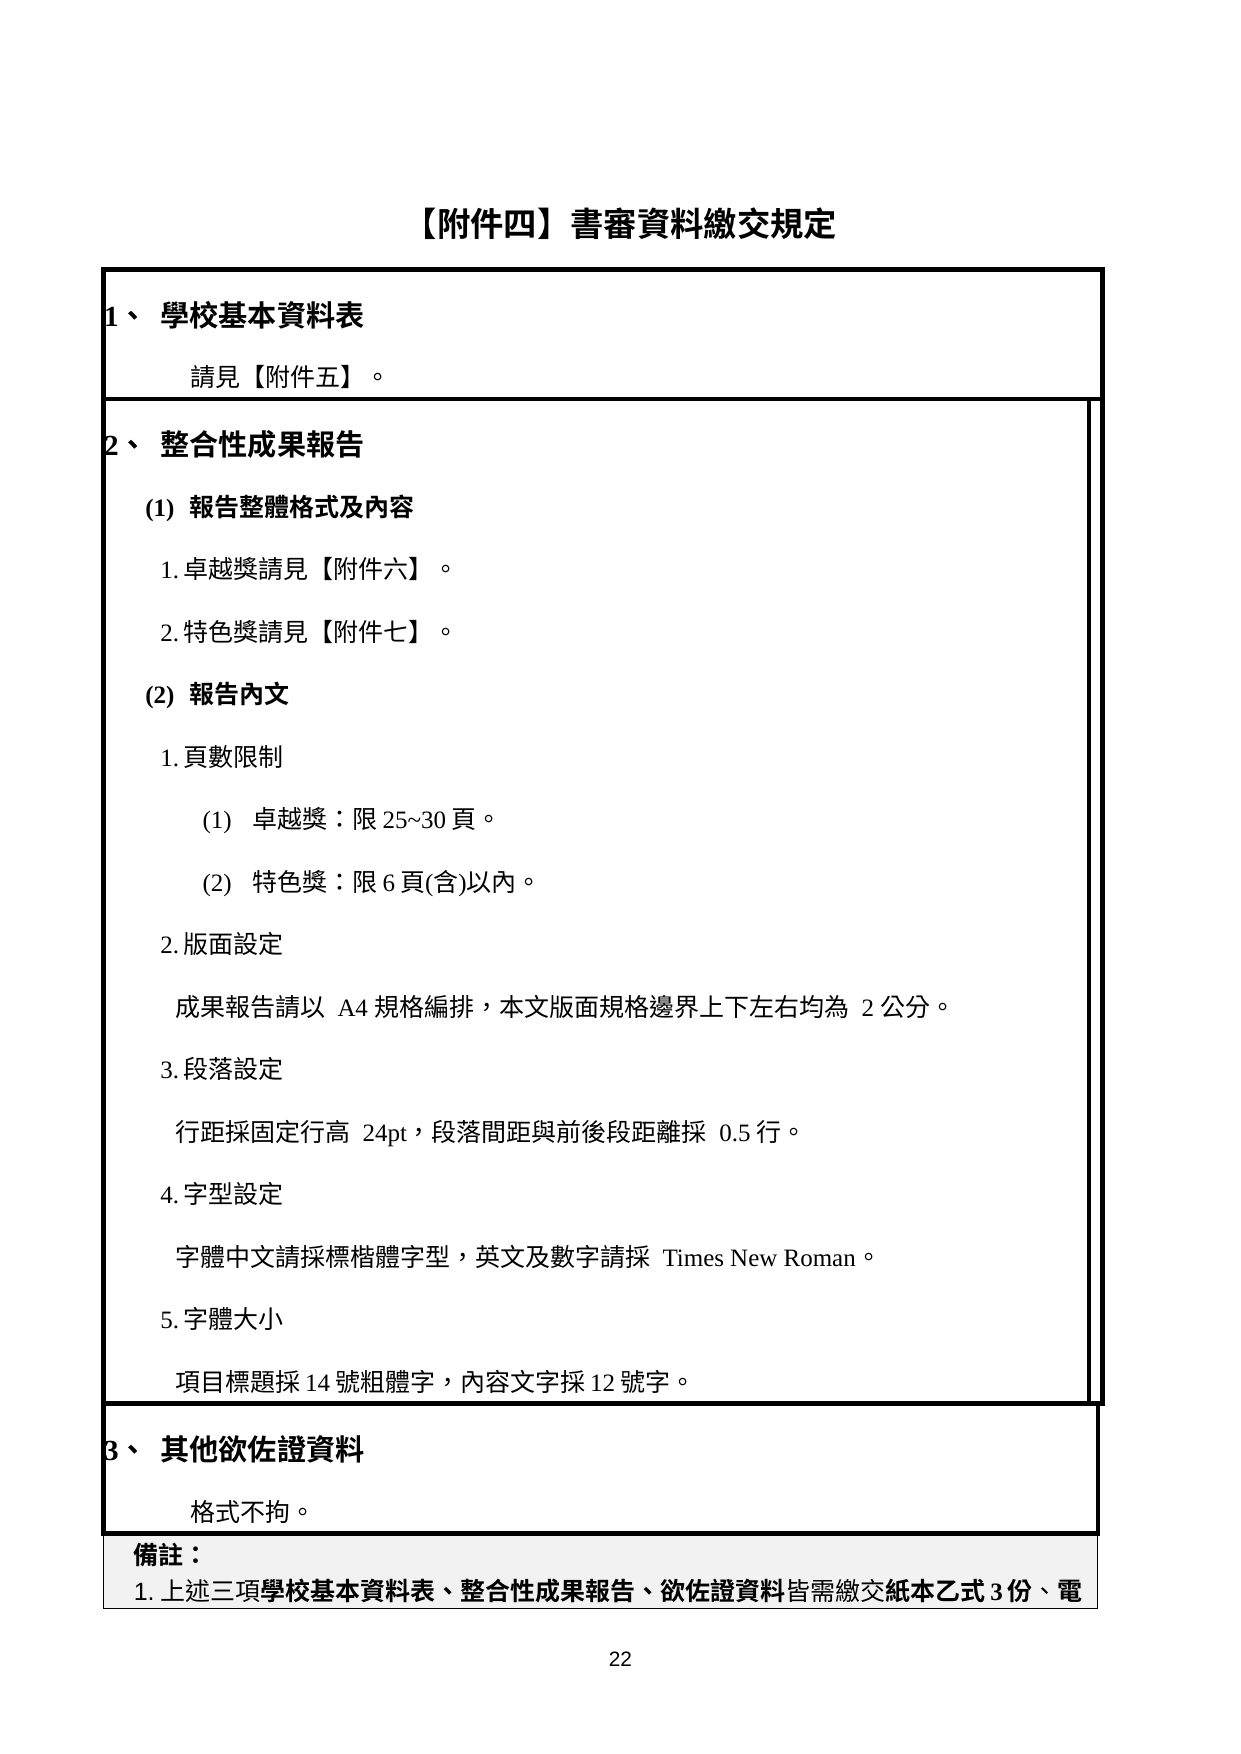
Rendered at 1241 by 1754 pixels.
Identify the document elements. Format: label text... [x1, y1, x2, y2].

text 【附件四】書審資料繳交規定 [103, 180, 1137, 243]
table_cell 備註： 上述三項學校基本資料表、整合性成果報告、欲佐證資料皆需繳交紙本乙式3份、電 [104, 1536, 1097, 1608]
table_cell 整合性成果報告 報告整體格式及內容 卓越獎請見【附件六】。 特色獎請見【附件七】。 報告內文 頁數限制 卓越獎：限25~30頁。 特色獎：限6頁(含)以內。 版面設定 成果報告請以 A4 規格編排，本文版面規格邊界上下左右均為 2 公分。 段落設定 行距採固定行高 24pt，段落間距與前後段距離採 0.5 行。 字型設定 字體中文請採標楷體字型，英文及數字請採 Times New Roman。 字體大小 項目標題採14號粗體字，內容文字採12號字。 [106, 401, 1087, 1401]
table_header 學校基本資料表 請見【附件五】。 [106, 272, 1100, 397]
table_cell 其他欲佐證資料 格式不拘。 [106, 1406, 1096, 1531]
table_cell [1098, 1531, 1103, 1608]
table_cell [1091, 401, 1100, 1401]
